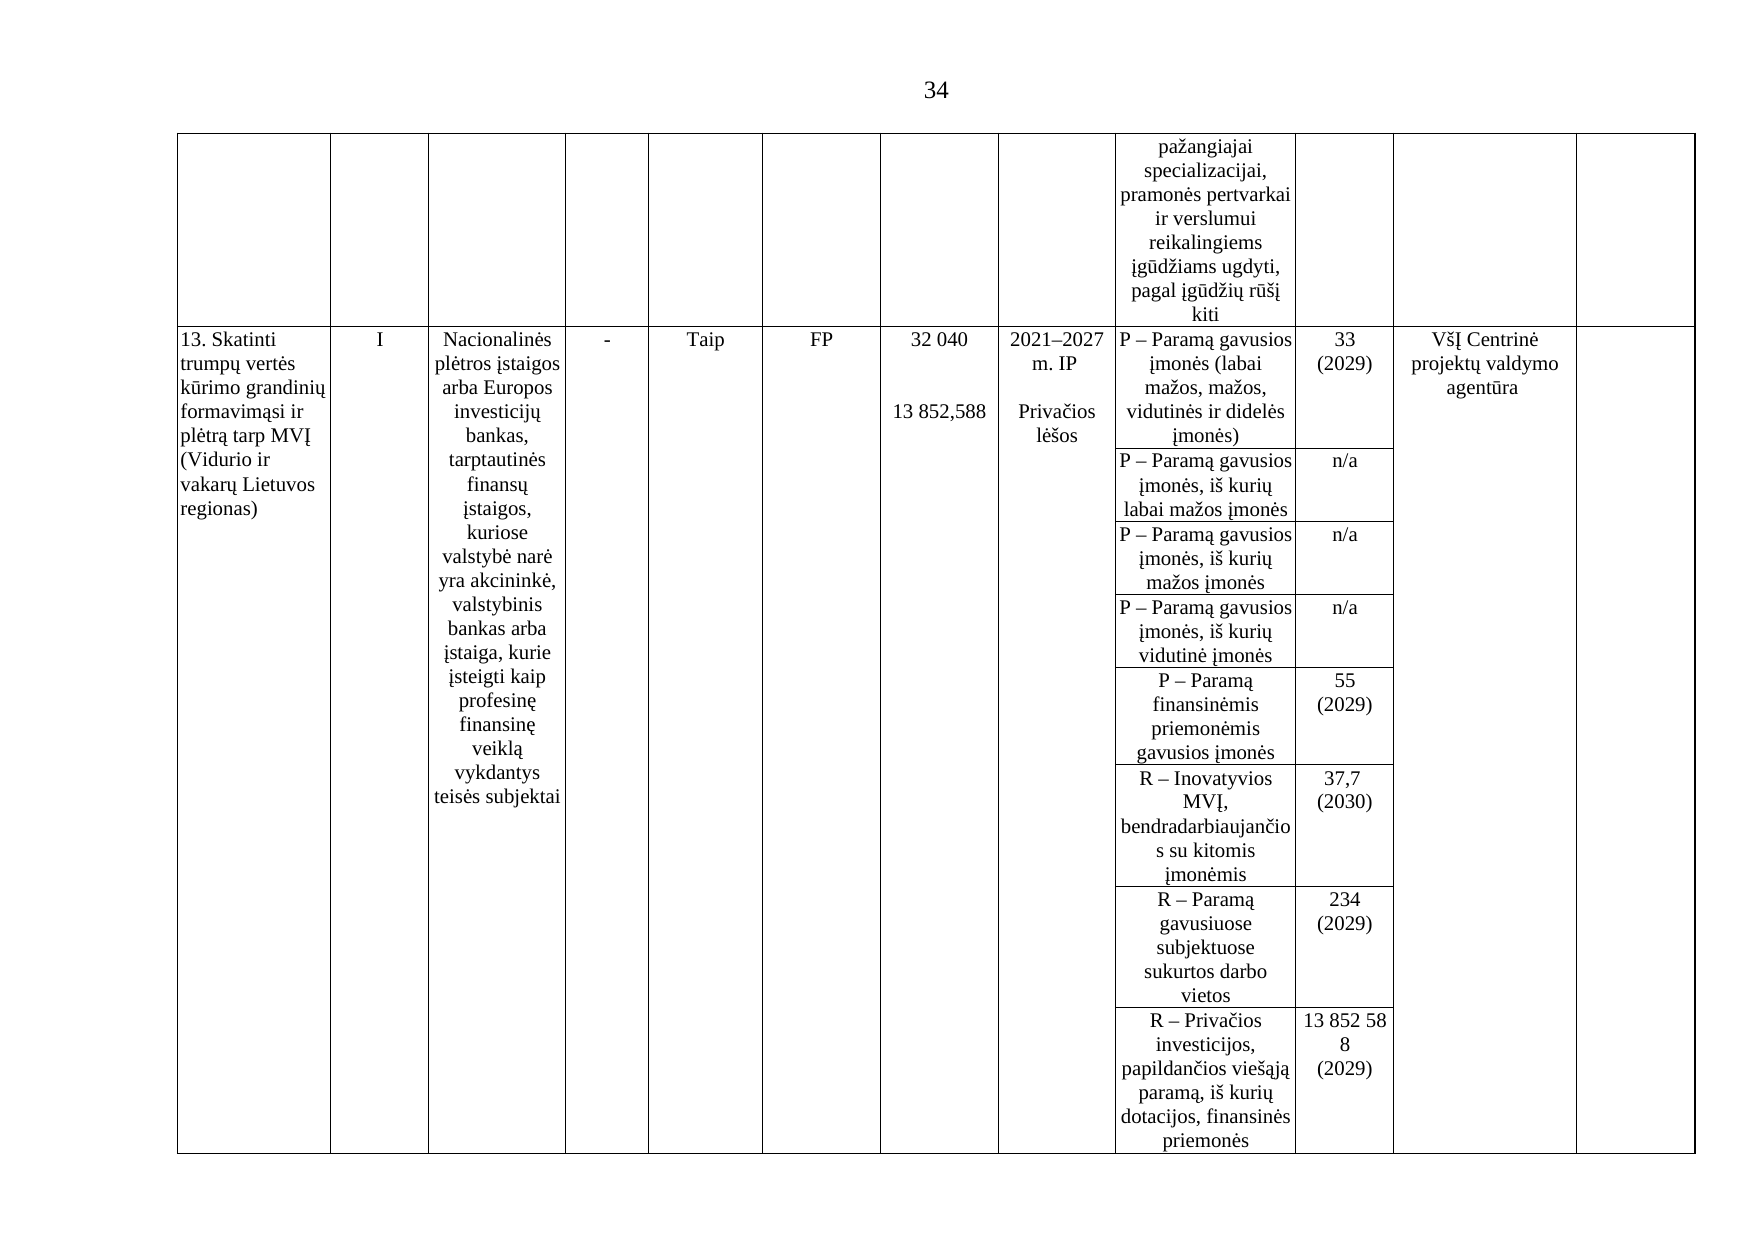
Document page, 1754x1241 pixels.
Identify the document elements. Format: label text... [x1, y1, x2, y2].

table_cell 234 (2029) [1296, 887, 1393, 1007]
table_cell [331, 134, 428, 326]
table_cell P – Paramą gavusios įmonės (labai mažos, mažos, vidutinės ir didelės įmonės) [1116, 327, 1295, 447]
table_cell [1296, 134, 1393, 326]
table_cell pažangiajai specializacijai, pramonės pertvarkai ir verslumui reikalingiems įgūdžiams ugdyti, pagal įgūdžių rūšį kiti [1116, 134, 1295, 326]
table_cell [566, 134, 648, 326]
table_cell Taip [649, 327, 762, 1152]
table_cell 55 (2029) [1296, 668, 1393, 764]
table_cell 13. Skatinti trumpų vertės kūrimo grandinių formavimąsi ir plėtrą tarp MVĮ (Vidurio ir vakarų Lietuvos regionas) [178, 327, 330, 1152]
table_cell [1577, 327, 1694, 1152]
table_cell VšĮ Centrinė projektų valdymo agentūra [1394, 327, 1576, 1152]
table_cell P – Paramą finansinėmis priemonėmis gavusios įmonės [1116, 668, 1295, 764]
table_cell [763, 134, 880, 326]
table_cell Nacionalinės plėtros įstaigos arba Europos investicijų bankas, tarptautinės finansų įstaigos, kuriose valstybė narė yra akcininkė, valstybinis bankas arba įstaiga, kurie įsteigti kaip profesinę finansinę veiklą vykdantys teisės subjektai [429, 327, 565, 1152]
table_cell P – Paramą gavusios įmonės, iš kurių mažos įmonės [1116, 522, 1295, 594]
table_cell 33 (2029) [1296, 327, 1393, 447]
table_cell [178, 134, 330, 326]
table_cell [429, 134, 565, 326]
table_cell n/a [1296, 595, 1393, 667]
table_cell [649, 134, 762, 326]
table_cell P – Paramą gavusios įmonės, iš kurių labai mažos įmonės [1116, 449, 1295, 521]
table_cell 37,7 (2030) [1296, 765, 1393, 886]
table_cell [1577, 134, 1694, 326]
table_cell 2021–2027 m. IP Privačios lėšos [999, 327, 1115, 1152]
table_cell 32 040 13 852,588 [881, 327, 998, 1152]
table_cell - [566, 327, 648, 1152]
table_cell I [331, 327, 428, 1152]
table_cell P – Paramą gavusios įmonės, iš kurių vidutinė įmonės [1116, 595, 1295, 667]
table_cell [1394, 134, 1576, 326]
table_cell R – Paramą gavusiuose subjektuose sukurtos darbo vietos [1116, 887, 1295, 1007]
table_cell [881, 134, 998, 326]
table_cell n/a [1296, 522, 1393, 594]
table_cell 13 852 588 (2029) [1296, 1008, 1393, 1152]
table_cell R – Privačios investicijos, papildančios viešąją paramą, iš kurių dotacijos, finansinės priemonės [1116, 1008, 1295, 1152]
table_cell n/a [1296, 449, 1393, 521]
table_cell [999, 134, 1115, 326]
table_cell FP [763, 327, 880, 1152]
table_cell R – Inovatyvios MVĮ, bendradarbiaujančios su kitomis įmonėmis [1116, 765, 1295, 886]
